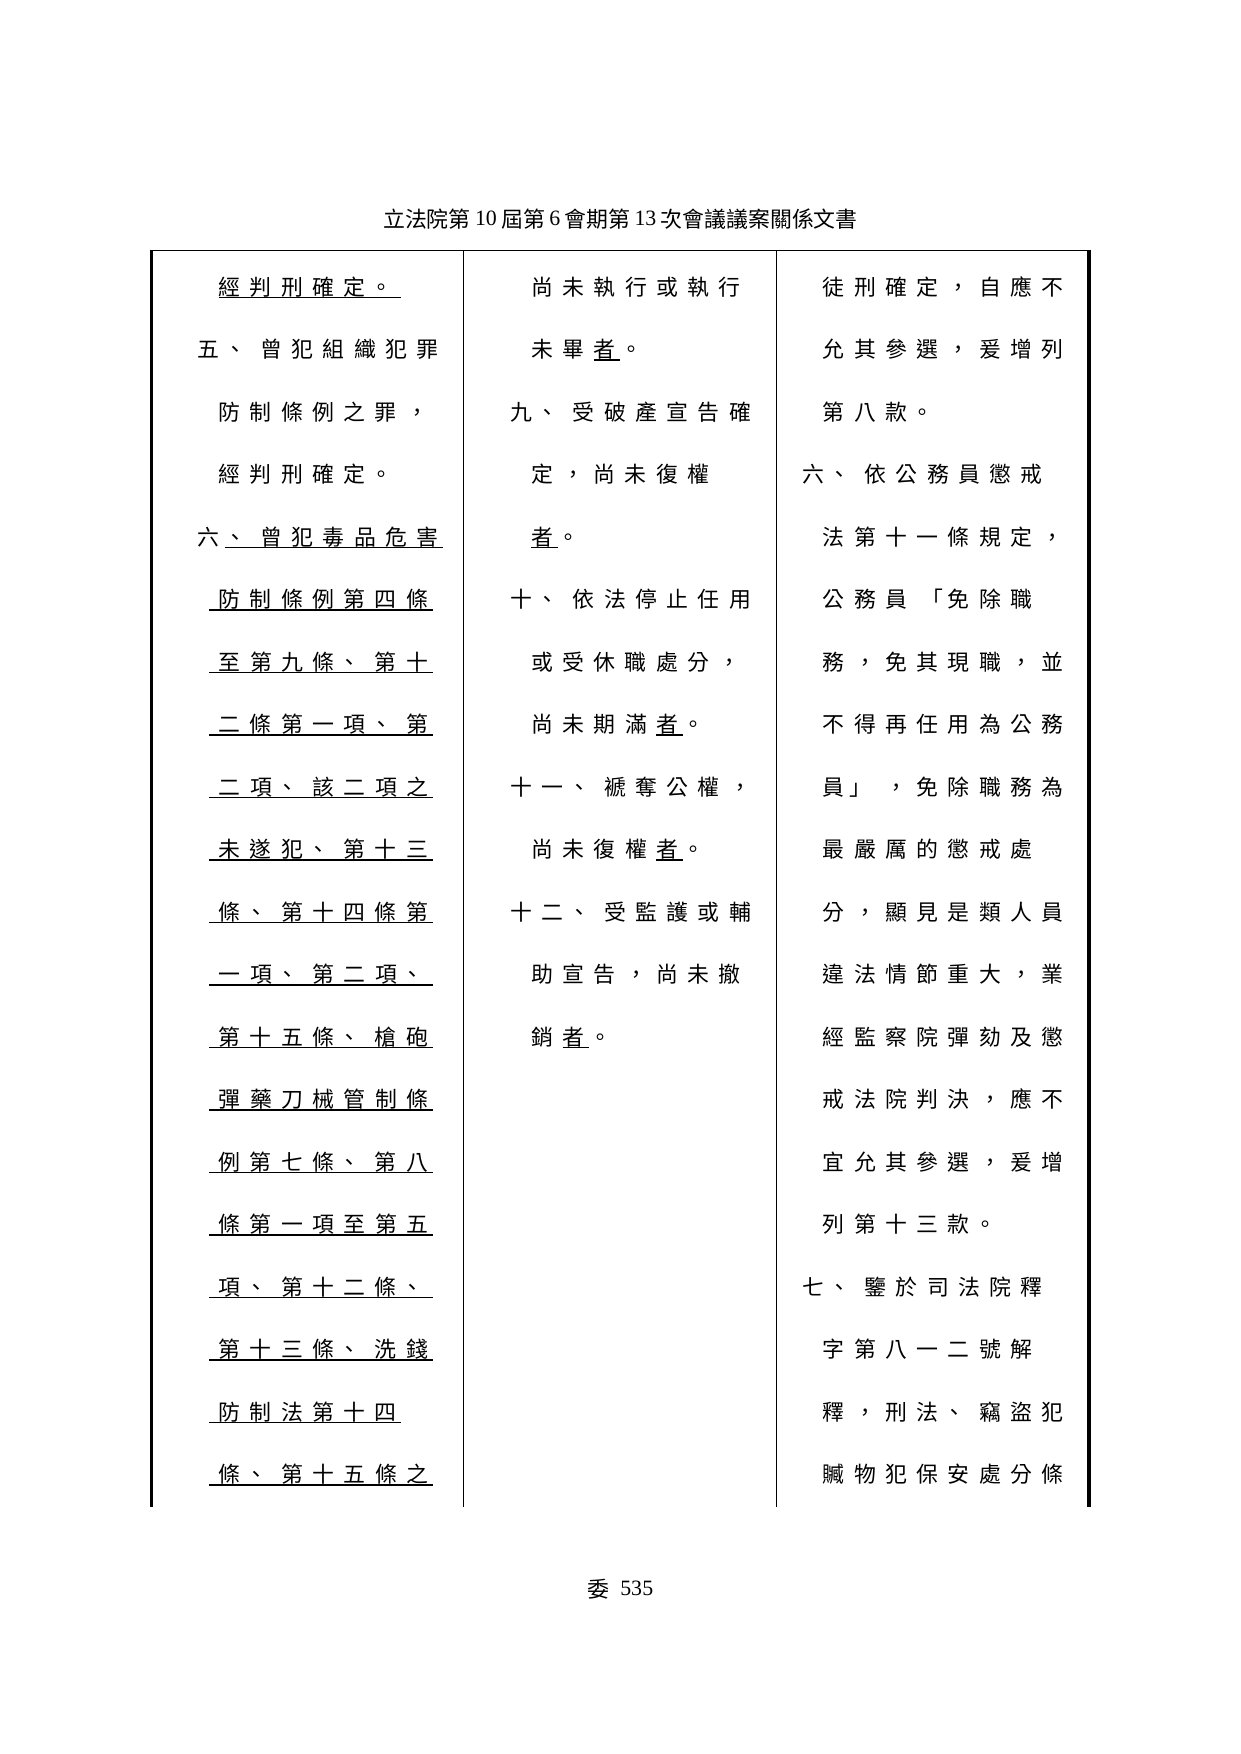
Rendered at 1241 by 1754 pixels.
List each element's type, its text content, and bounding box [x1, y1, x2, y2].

table_cell 經判刑確定。 五、曾犯組織犯罪防制條例之罪，經判刑確定。 六、曾犯毒品危害防制條例第四條至第九條、第十二條第一項、第二項、該二項之未遂犯、第十三條、第十四條第一項、第二項、第十五條、槍砲彈藥刀械管制條例第七條、第八條第一項至第五項、第十二條、第十三條、洗錢防制法第十四條、第十五條之 [153, 251, 463, 1507]
table_cell 尚未執行或執行未畢者。 九、受破產宣告確定，尚未復權者。 十、依法停止任用或受休職處分，尚未期滿者。 十一、褫奪公權，尚未復權者。 十二、受監護或輔助宣告，尚未撤銷者。 [464, 251, 776, 1507]
table_cell 徒刑確定，自應不允其參選，爰增列第八款。 六、依公務員懲戒法第十一條規定，公務員「免除職務，免其現職，並不得再任用為公務員」，免除職務為最嚴厲的懲戒處分，顯見是類人員違法情節重大，業經監察院彈劾及懲戒法院判決，應不宜允其參選，爰增列第十三款。 七、鑒於司法院釋字第八一二號解釋，刑法、竊盜犯贓物犯保安處分條 [777, 251, 1087, 1507]
